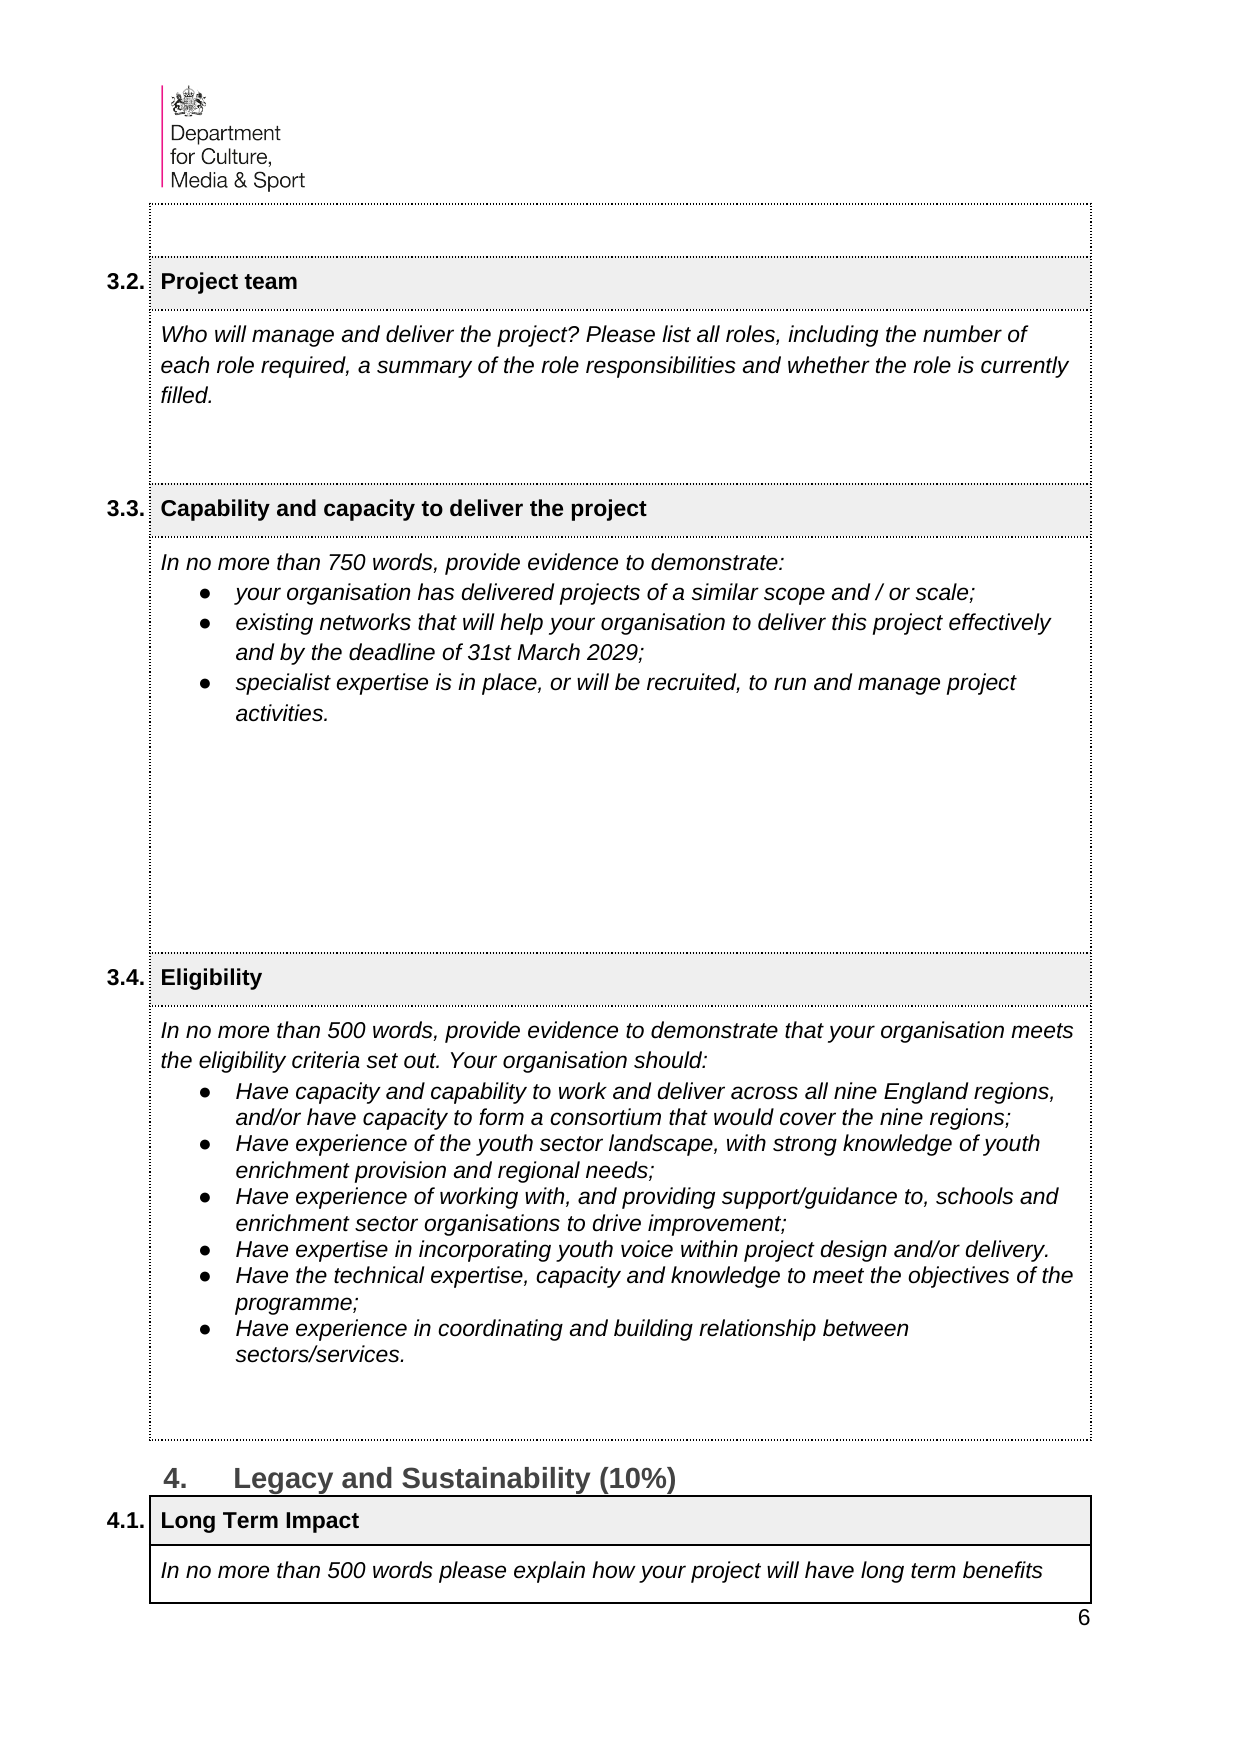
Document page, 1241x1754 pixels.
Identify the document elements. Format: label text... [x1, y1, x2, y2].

table_cell Eligibility [150, 952, 1091, 1005]
table_cell [150, 203, 1091, 256]
table_cell Capability and capacity to deliver the project [150, 483, 1091, 536]
table_header Long Term Impact [151, 1497, 1090, 1544]
subtitle Legacy and Sustainability (10%) [187, 1461, 1090, 1495]
table_cell Project team [150, 256, 1091, 309]
table_cell In no more than 500 words, provide evidence to demonstrate that your organisation meets the eligibility criteria set out. Your organisation should: Have capacity and capability to work and deliver across all nine England regions, and/or have capacity to form a consortium that would cover the nine regions; Have experience of the youth sector landscape, with strong knowledge of youth enrichment provision and regional needs; Have experience of working with, and providing support/guidance to, schools and enrichment sector organisations to drive improvement; Have expertise in incorporating youth voice within project design and/or delivery. Have the technical expertise, capacity and knowledge to meet the objectives of the programme; Have experience in coordinating and building relationship between sectors/services. [150, 1005, 1091, 1438]
table_cell Who will manage and deliver the project? Please list all roles, including the number of each role required, a summary of the role responsibilities and whether the role is currently filled. [150, 309, 1091, 483]
table_cell In no more than 750 words, provide evidence to demonstrate: your organisation has delivered projects of a similar scope and / or scale; existing networks that will help your organisation to deliver this project effectively and by the deadline of 31st March 2029; specialist expertise is in place, or will be recruited, to run and manage project activities. [150, 536, 1091, 952]
table_cell In no more than 500 words please explain how your project will have long term benefits for: Local enrichment providers Schools Pupils Your organisation. What measures will you put in place to ensure outcomes and outputs remain sustainable once funding has finished? [151, 1546, 1090, 1602]
